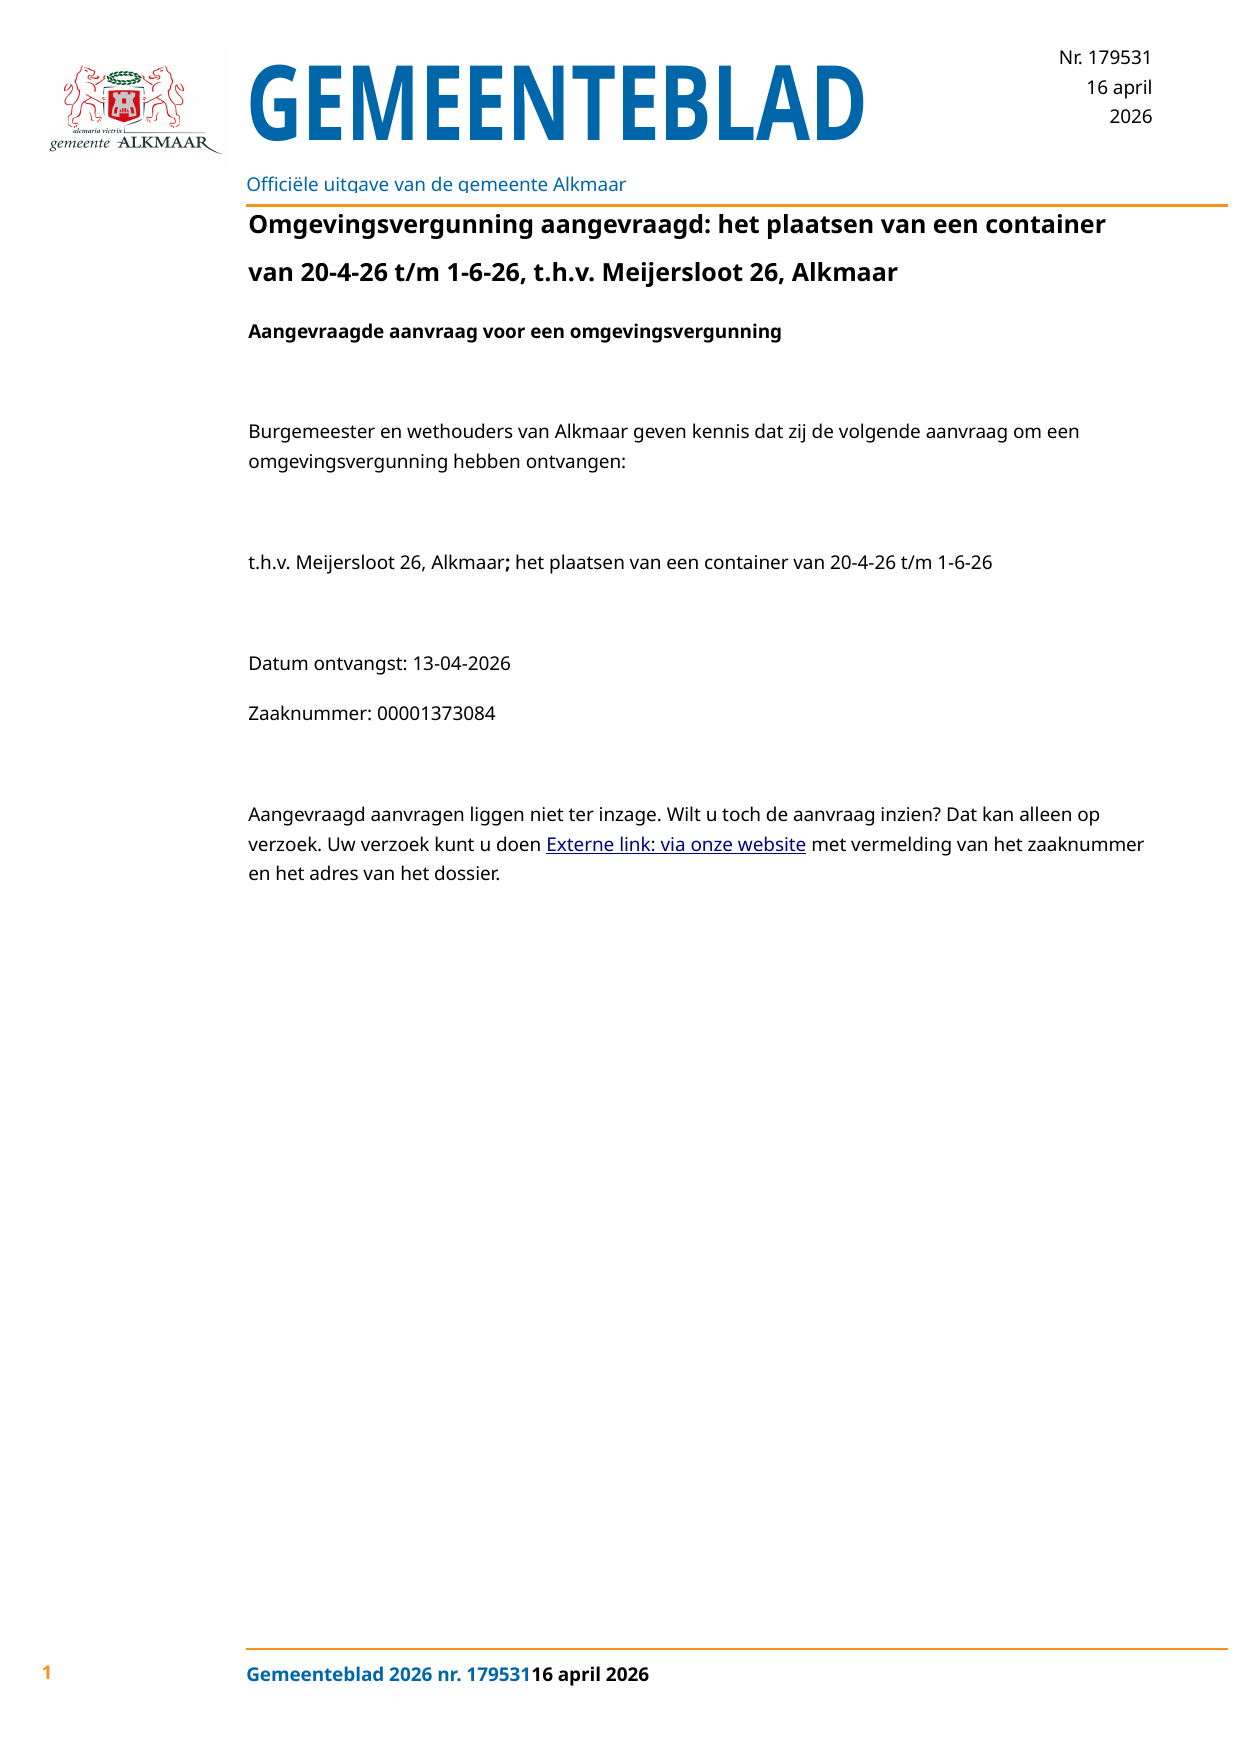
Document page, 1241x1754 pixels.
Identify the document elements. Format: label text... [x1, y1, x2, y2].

text Omgevingsvergunning aangevraagd: het plaatsen van een container van 20-4-26 t/m 1-6-26, t.h.v. Meijersloot 26, Alkmaar [248, 207, 1152, 288]
text Aangevraagde aanvraag voor een omgevingsvergunning [248, 318, 1152, 344]
picture [41, 47, 231, 172]
text Burgemeester en wethouders van Alkmaar geven kennis dat zij de volgende aanvraag om een omgevingsvergunning hebben ontvangen: [248, 419, 1152, 474]
text Zaaknummer: 00001373084 [248, 700, 1152, 726]
text Datum ontvangst: 13-04-2026 [248, 650, 1152, 676]
text Aangevraagd aanvragen liggen niet ter inzage. Wilt u toch de aanvraag inzien? Dat kan alleen op verzoek. Uw verzoek kunt u doen Externe link: via onze website met vermelding van het zaaknummer en het adres van het dossier. [248, 801, 1152, 886]
text t.h.v. Meijersloot 26, Alkmaar; het plaatsen van een container van 20-4-26 t/m 1-6-26 [248, 549, 1152, 575]
